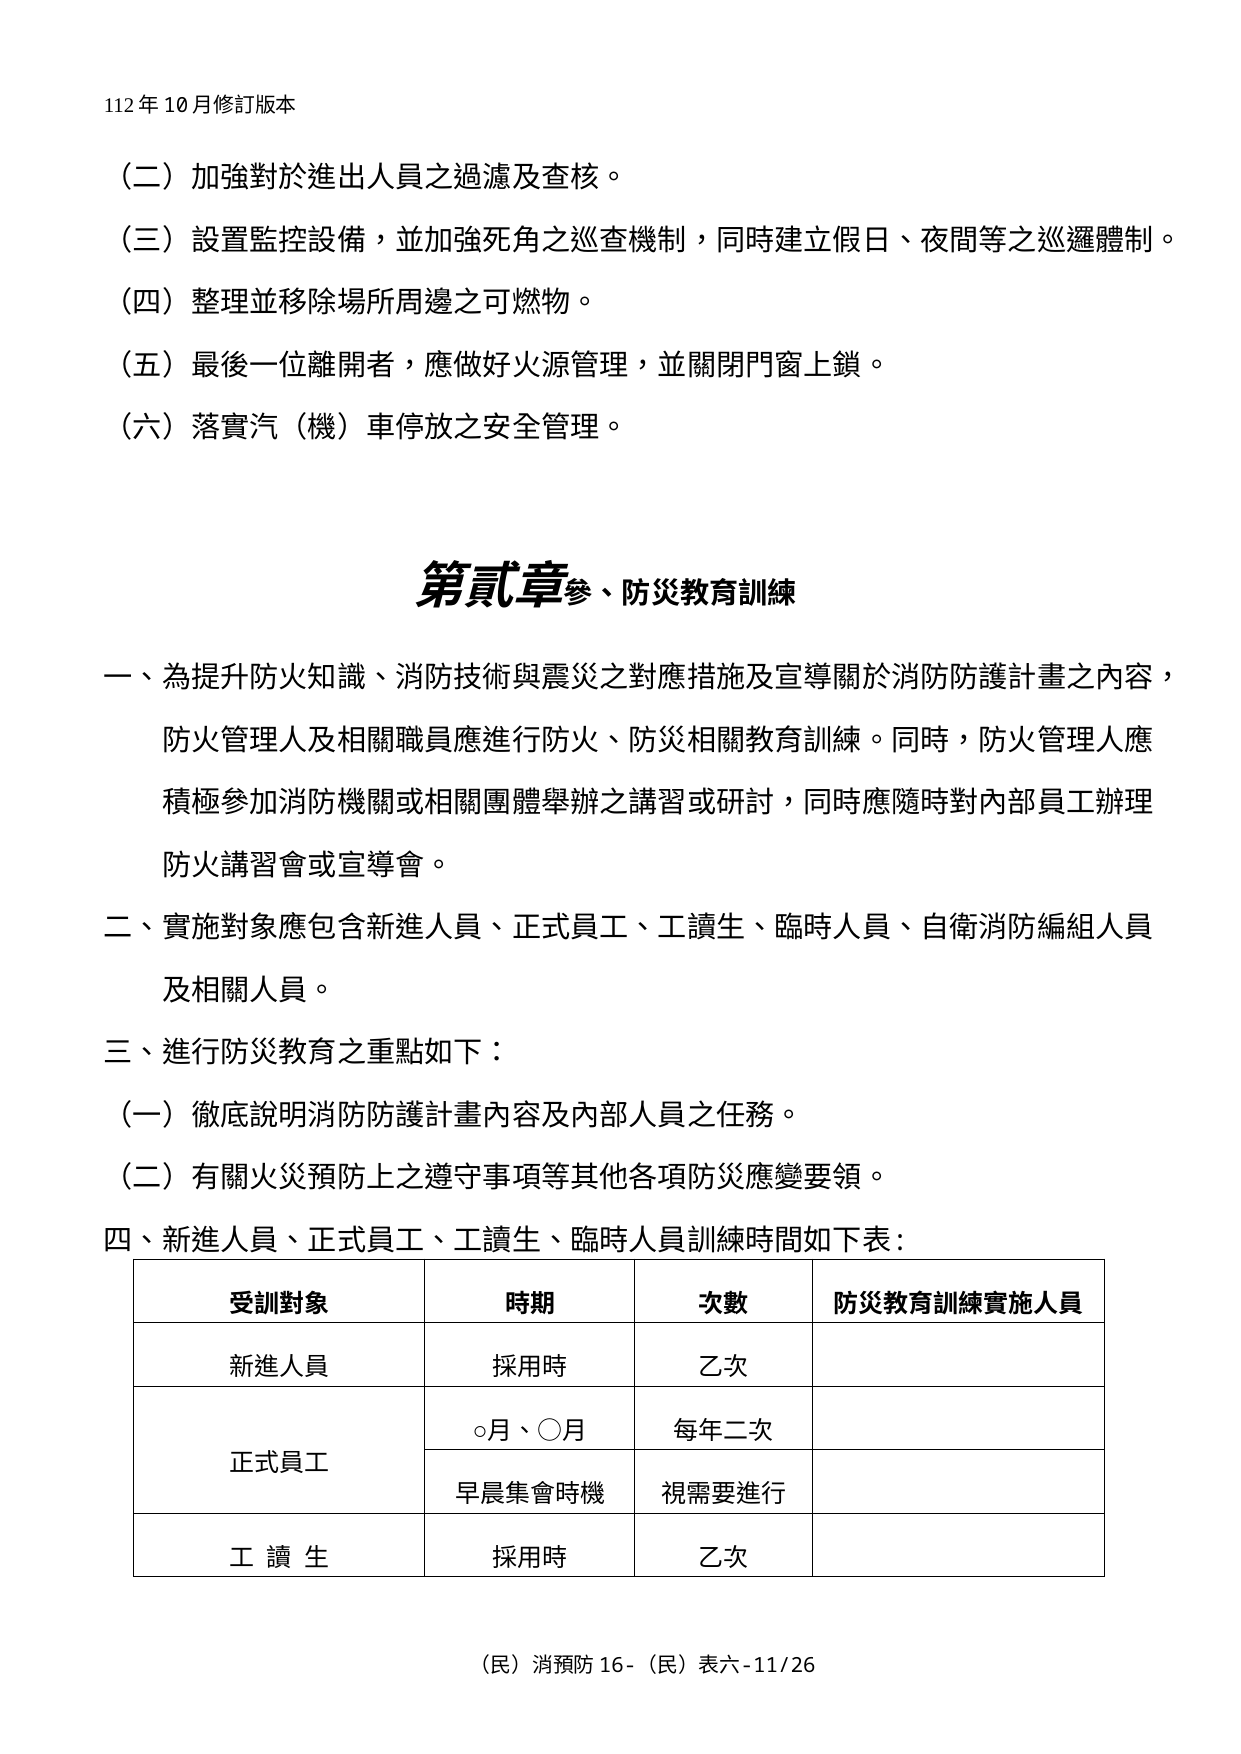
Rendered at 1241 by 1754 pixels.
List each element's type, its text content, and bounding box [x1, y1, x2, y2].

text （六）落實汽（機）車停放之安全管理。 [103, 383, 1181, 446]
text （二）加強對於進出人員之過濾及查核。 [103, 133, 1181, 196]
table_cell 每年二次 [635, 1387, 812, 1449]
table_cell ○月、○月 [425, 1387, 634, 1449]
table_cell 新進人員 [134, 1323, 424, 1386]
table_cell 乙次 [635, 1323, 812, 1386]
table_cell 正式員工 [134, 1387, 424, 1513]
text （三）設置監控設備，並加強死角之巡查機制，同時建立假日、夜間等之巡邏體制。 [103, 196, 1181, 258]
table_cell [813, 1514, 1104, 1576]
table_cell [813, 1387, 1104, 1449]
table_cell [813, 1450, 1104, 1513]
table_header 時期 [425, 1260, 634, 1322]
text 四、新進人員、正式員工、工讀生、臨時人員訓練時間如下表: [103, 1196, 1181, 1258]
table_header 防災教育訓練實施人員 [813, 1260, 1104, 1322]
text 一、為提升防火知識、消防技術與震災之對應措施及宣導關於消防防護計畫之內容，防火管理人及相關職員應進行防火、防災相關教育訓練。同時，防火管理人應積極參加消防機關或相關團體舉辦之講習或研討，同時應隨時對內部員工辦理防火講習會或宣導會。 [103, 633, 1181, 883]
text （五）最後一位離開者，應做好火源管理，並關閉門窗上鎖。 [103, 321, 1181, 383]
table_cell [813, 1323, 1104, 1386]
table_cell 乙次 [635, 1514, 812, 1576]
text （二）有關火災預防上之遵守事項等其他各項防災應變要領。 [103, 1133, 1181, 1196]
table_cell 視需要進行 [635, 1450, 812, 1513]
table_cell 早晨集會時機 [425, 1450, 634, 1513]
table_cell 工 讀 生 [134, 1514, 424, 1576]
table_cell 採用時 [425, 1323, 634, 1386]
text 二、實施對象應包含新進人員、正式員工、工讀生、臨時人員、自衛消防編組人員及相關人員。 [103, 883, 1181, 1008]
subtitle 參、防災教育訓練 [103, 508, 1181, 633]
table_cell 採用時 [425, 1514, 634, 1576]
text 三、進行防災教育之重點如下： [103, 1008, 1181, 1071]
table_header 受訓對象 [134, 1260, 424, 1322]
text （一）徹底說明消防防護計畫內容及內部人員之任務。 [103, 1071, 1181, 1133]
text （四）整理並移除場所周邊之可燃物。 [103, 258, 1181, 321]
table_header 次數 [635, 1260, 812, 1322]
